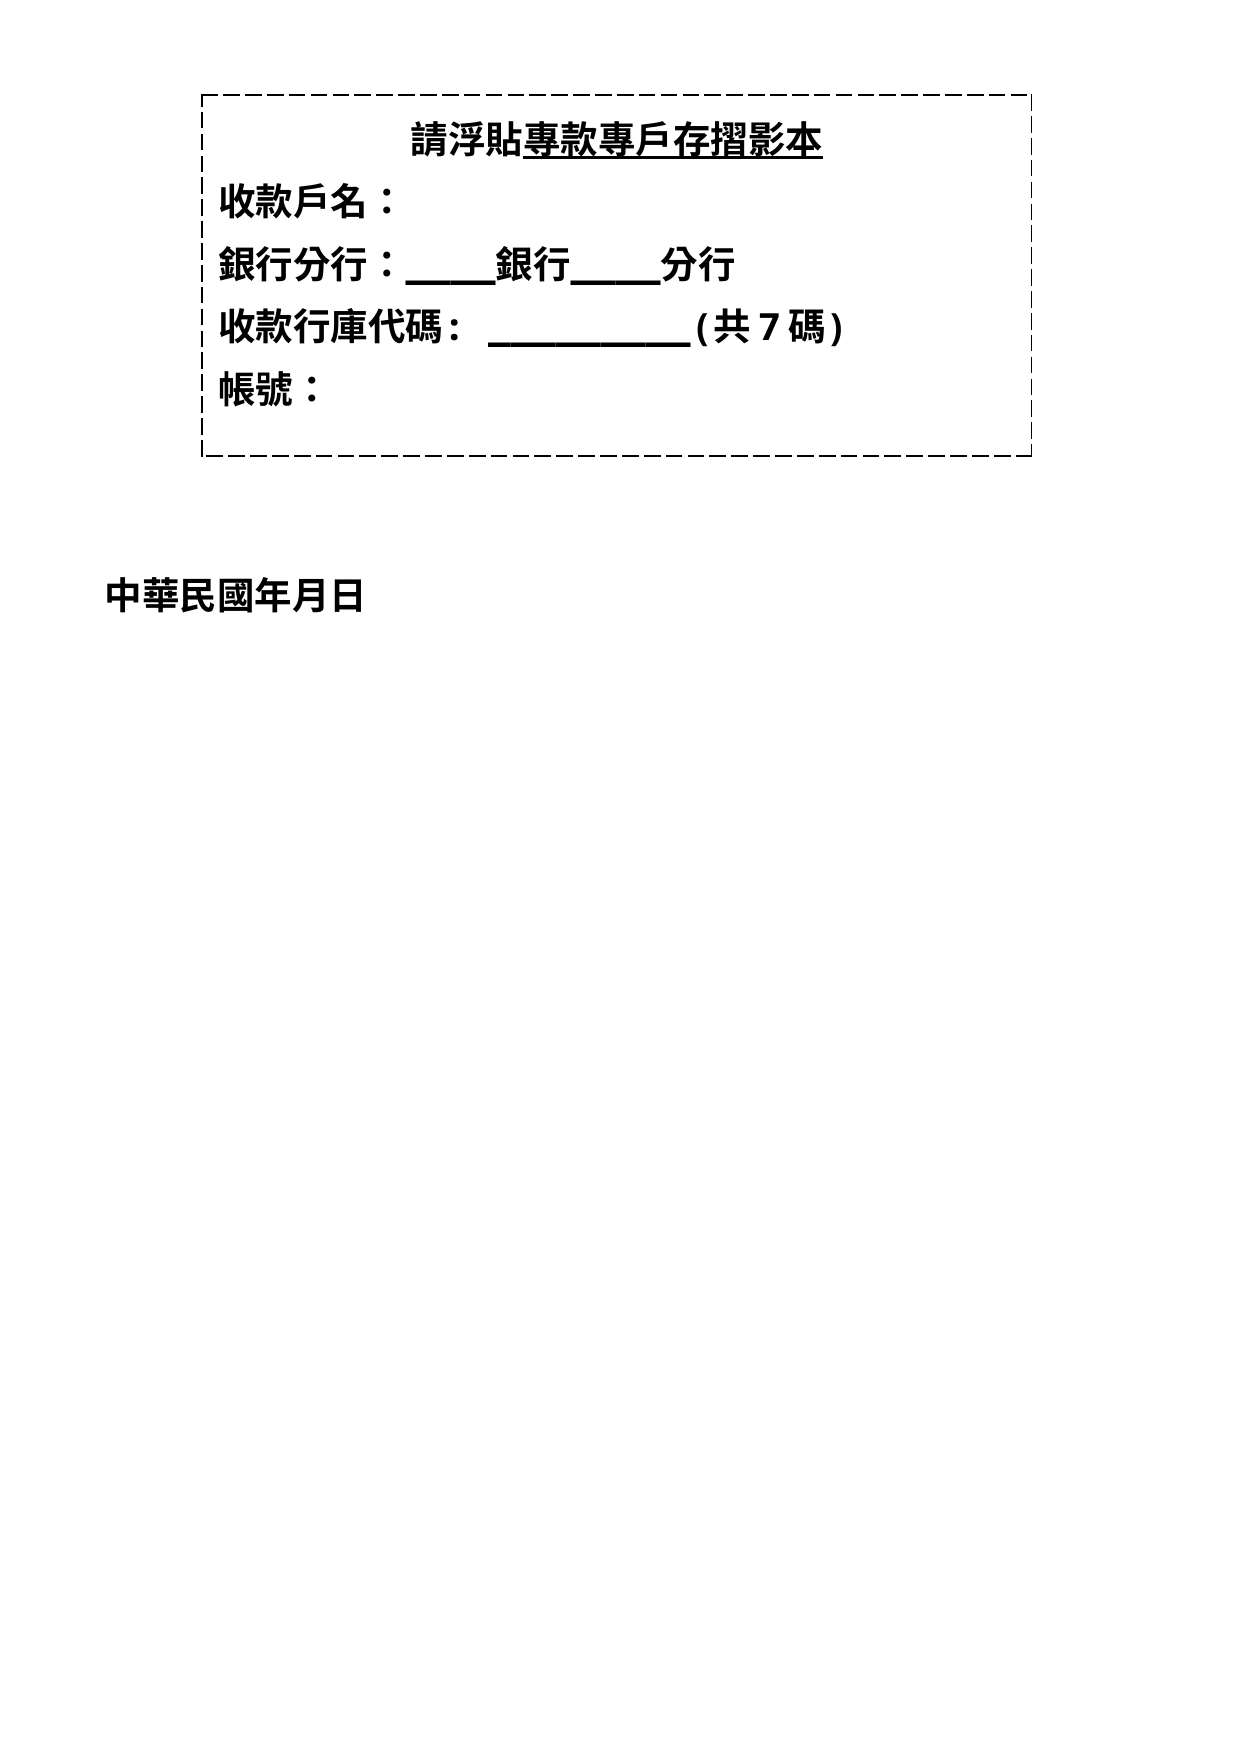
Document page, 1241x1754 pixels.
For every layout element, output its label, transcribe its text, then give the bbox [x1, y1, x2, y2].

text 請浮貼專款專戶存摺影本 [218, 103, 1016, 166]
text 銀行分行：____銀行____分行 [218, 228, 1016, 291]
text 收款戶名： [218, 166, 1016, 228]
text 收款行庫代碼: _________(共7碼) [218, 291, 1016, 353]
text 中華民國年月日 [0, 552, 1094, 614]
text 帳號： [218, 353, 1016, 416]
